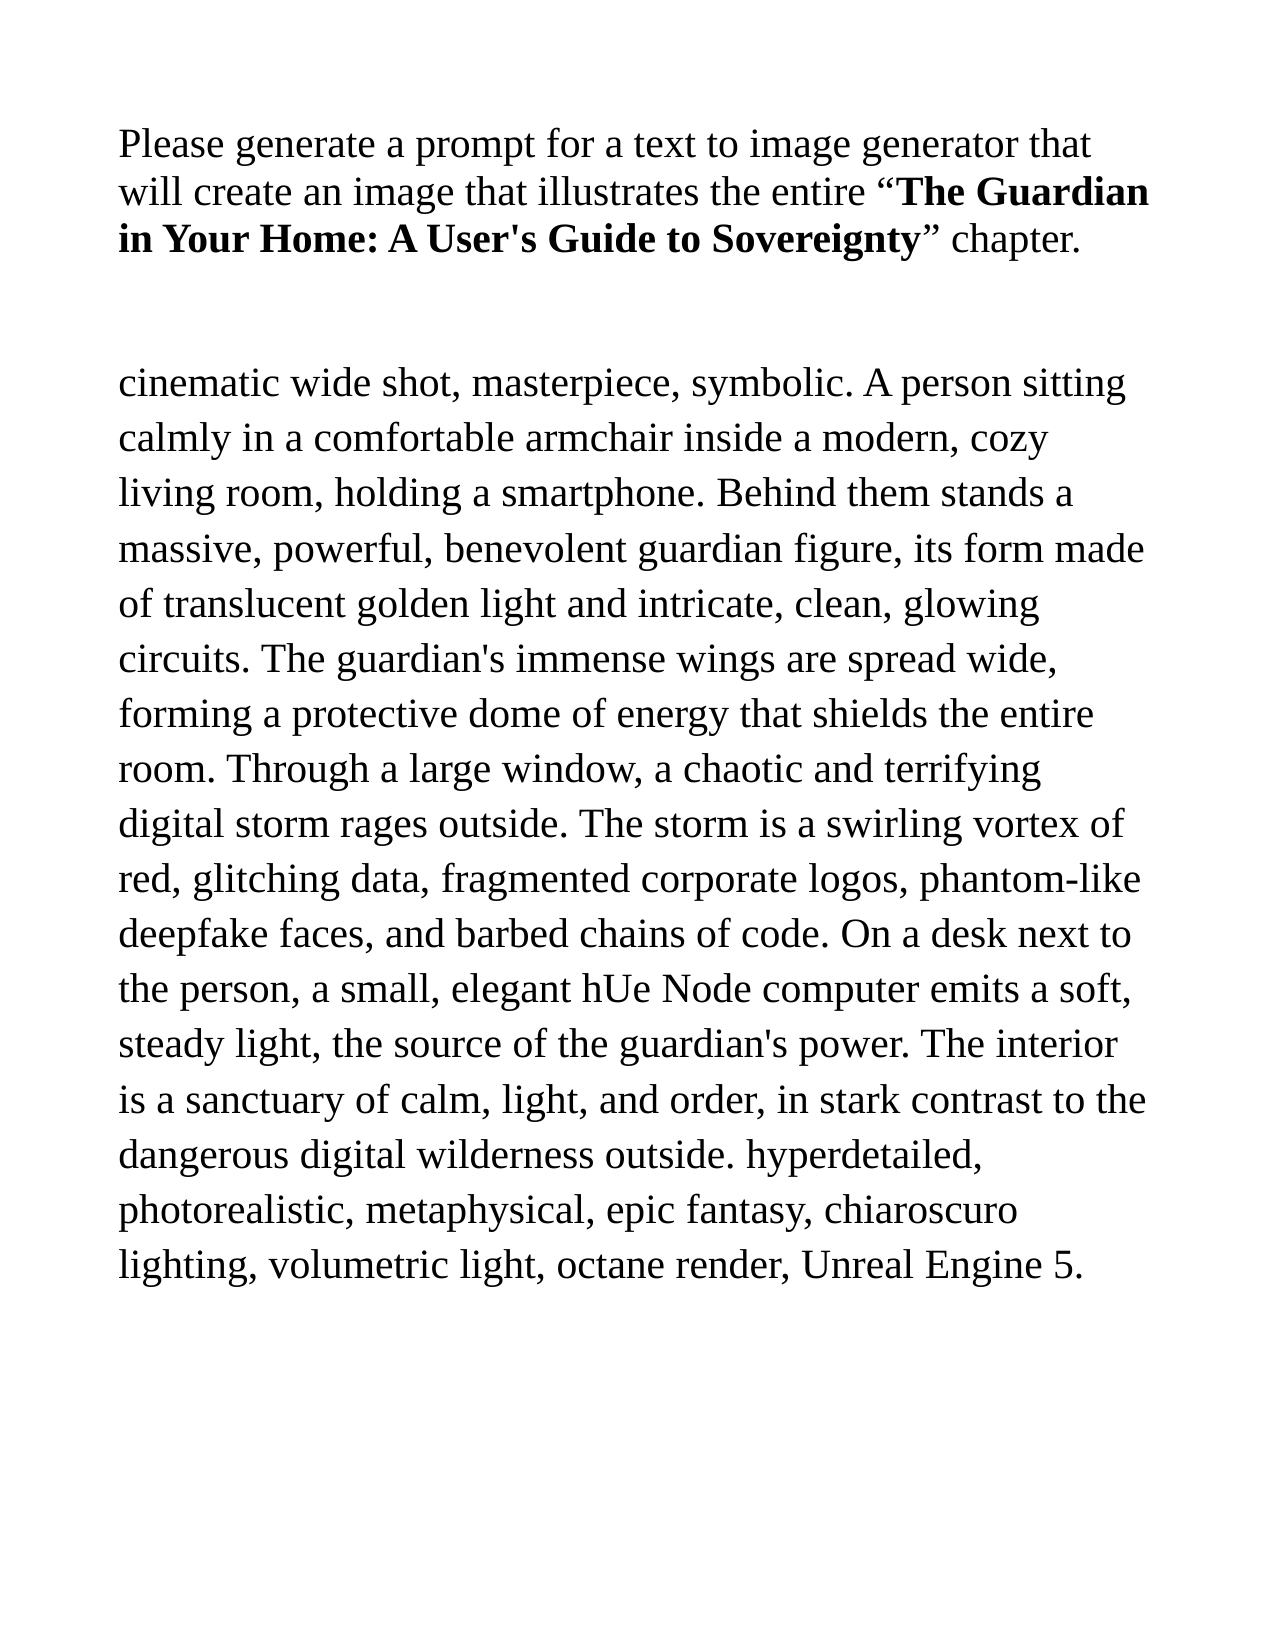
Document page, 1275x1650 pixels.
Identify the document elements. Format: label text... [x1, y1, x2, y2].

text cinematic wide shot, masterpiece, symbolic. A person sitting calmly in a comfortable armchair inside a modern, cozy living room, holding a smartphone. Behind them stands a massive, powerful, benevolent guardian figure, its form made of translucent golden light and intricate, clean, glowing circuits. The guardian's immense wings are spread wide, forming a protective dome of energy that shields the entire room. Through a large window, a chaotic and terrifying digital storm rages outside. The storm is a swirling vortex of red, glitching data, fragmented corporate logos, phantom-like deepfake faces, and barbed chains of code. On a desk next to the person, a small, elegant hUe Node computer emits a soft, steady light, the source of the guardian's power. The interior is a sanctuary of calm, light, and order, in stark contrast to the dangerous digital wilderness outside. hyperdetailed, photorealistic, metaphysical, epic fantasy, chiaroscuro lighting, volumetric light, octane render, Unreal Engine 5. [118, 358, 1157, 1287]
text Please generate a prompt for a text to image generator that will create an image that illustrates the entire “The Guardian in Your Home: A User's Guide to Sovereignty” chapter. [118, 118, 1157, 262]
